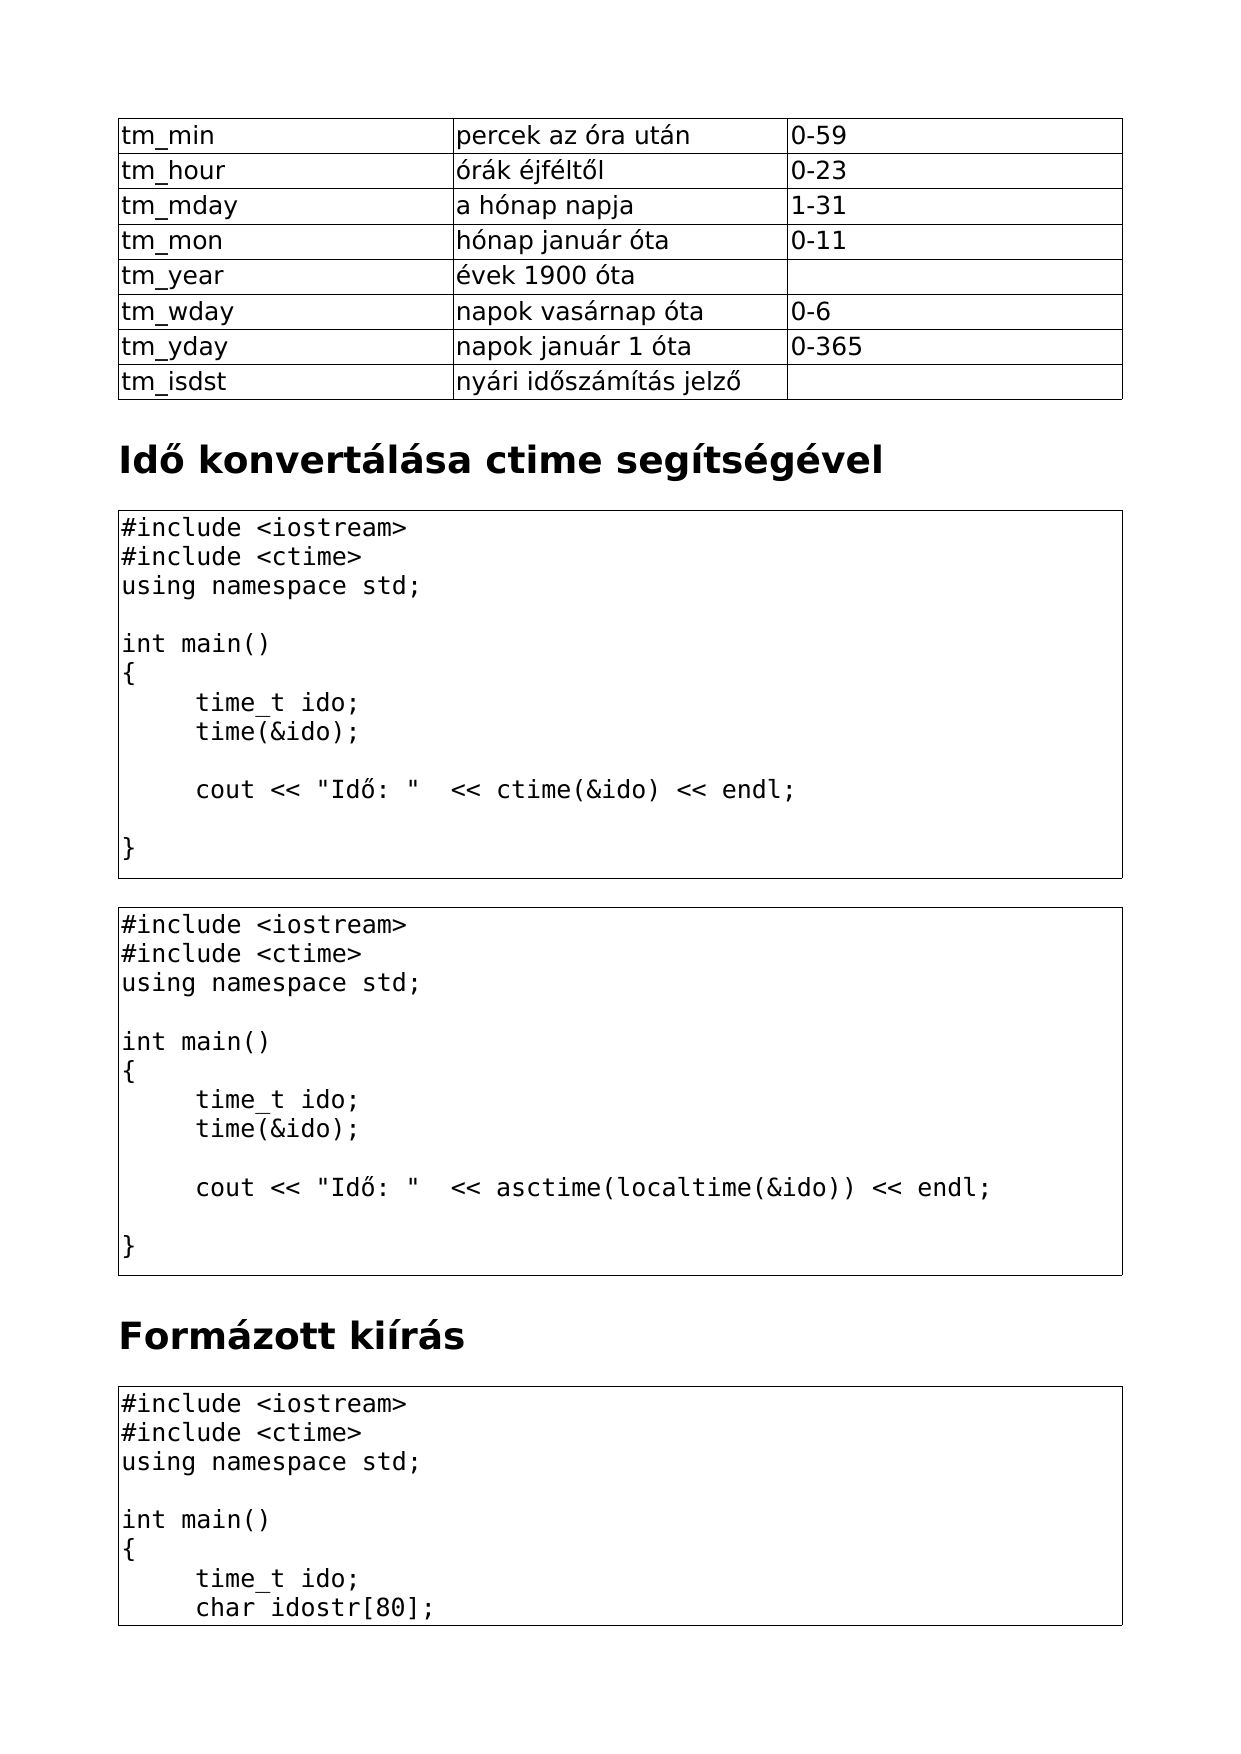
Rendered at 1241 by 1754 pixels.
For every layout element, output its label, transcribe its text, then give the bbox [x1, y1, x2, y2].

table_cell 0-365 [788, 330, 1122, 364]
table_cell 0-23 [788, 154, 1122, 188]
table_cell 0-6 [788, 295, 1122, 329]
table_cell [788, 260, 1122, 294]
table_cell a hónap napja [454, 189, 787, 223]
table_cell évek 1900 óta [454, 260, 787, 294]
table_cell tm_hour [119, 154, 453, 188]
table_cell tm_wday [119, 295, 453, 329]
table_cell tm_year [119, 260, 453, 294]
table_cell tm_mday [119, 189, 453, 223]
table_cell hónap január óta [454, 225, 787, 258]
table_cell napok vasárnap óta [454, 295, 787, 329]
table_cell 0-59 [788, 119, 1122, 153]
table_header #include <iostream> #include <ctime> using namespace std; int main() { time_t ido; char idostr[80]; [119, 1387, 1122, 1625]
table_cell 0-11 [788, 225, 1122, 258]
table_cell tm_min [119, 119, 453, 153]
table_cell órák éjféltől [454, 154, 787, 188]
table_cell nyári időszámítás jelző [454, 365, 787, 399]
table_cell tm_yday [119, 330, 453, 364]
table_cell tm_mon [119, 225, 453, 258]
subtitle Idő konvertálása ctime segítségével [118, 439, 1122, 482]
table_header #include <iostream> #include <ctime> using namespace std; int main() { time_t ido; time(&ido); cout << "Idő: " << ctime(&ido) << endl; } [119, 511, 1122, 877]
table_cell napok január 1 óta [454, 330, 787, 364]
subtitle Formázott kiírás [118, 1315, 1122, 1358]
table_cell 1-31 [788, 189, 1122, 223]
table_cell tm_isdst [119, 365, 453, 399]
table_cell percek az óra után [454, 119, 787, 153]
table_cell [788, 365, 1122, 399]
table_header #include <iostream> #include <ctime> using namespace std; int main() { time_t ido; time(&ido); cout << "Idő: " << asctime(localtime(&ido)) << endl; } [119, 908, 1122, 1275]
